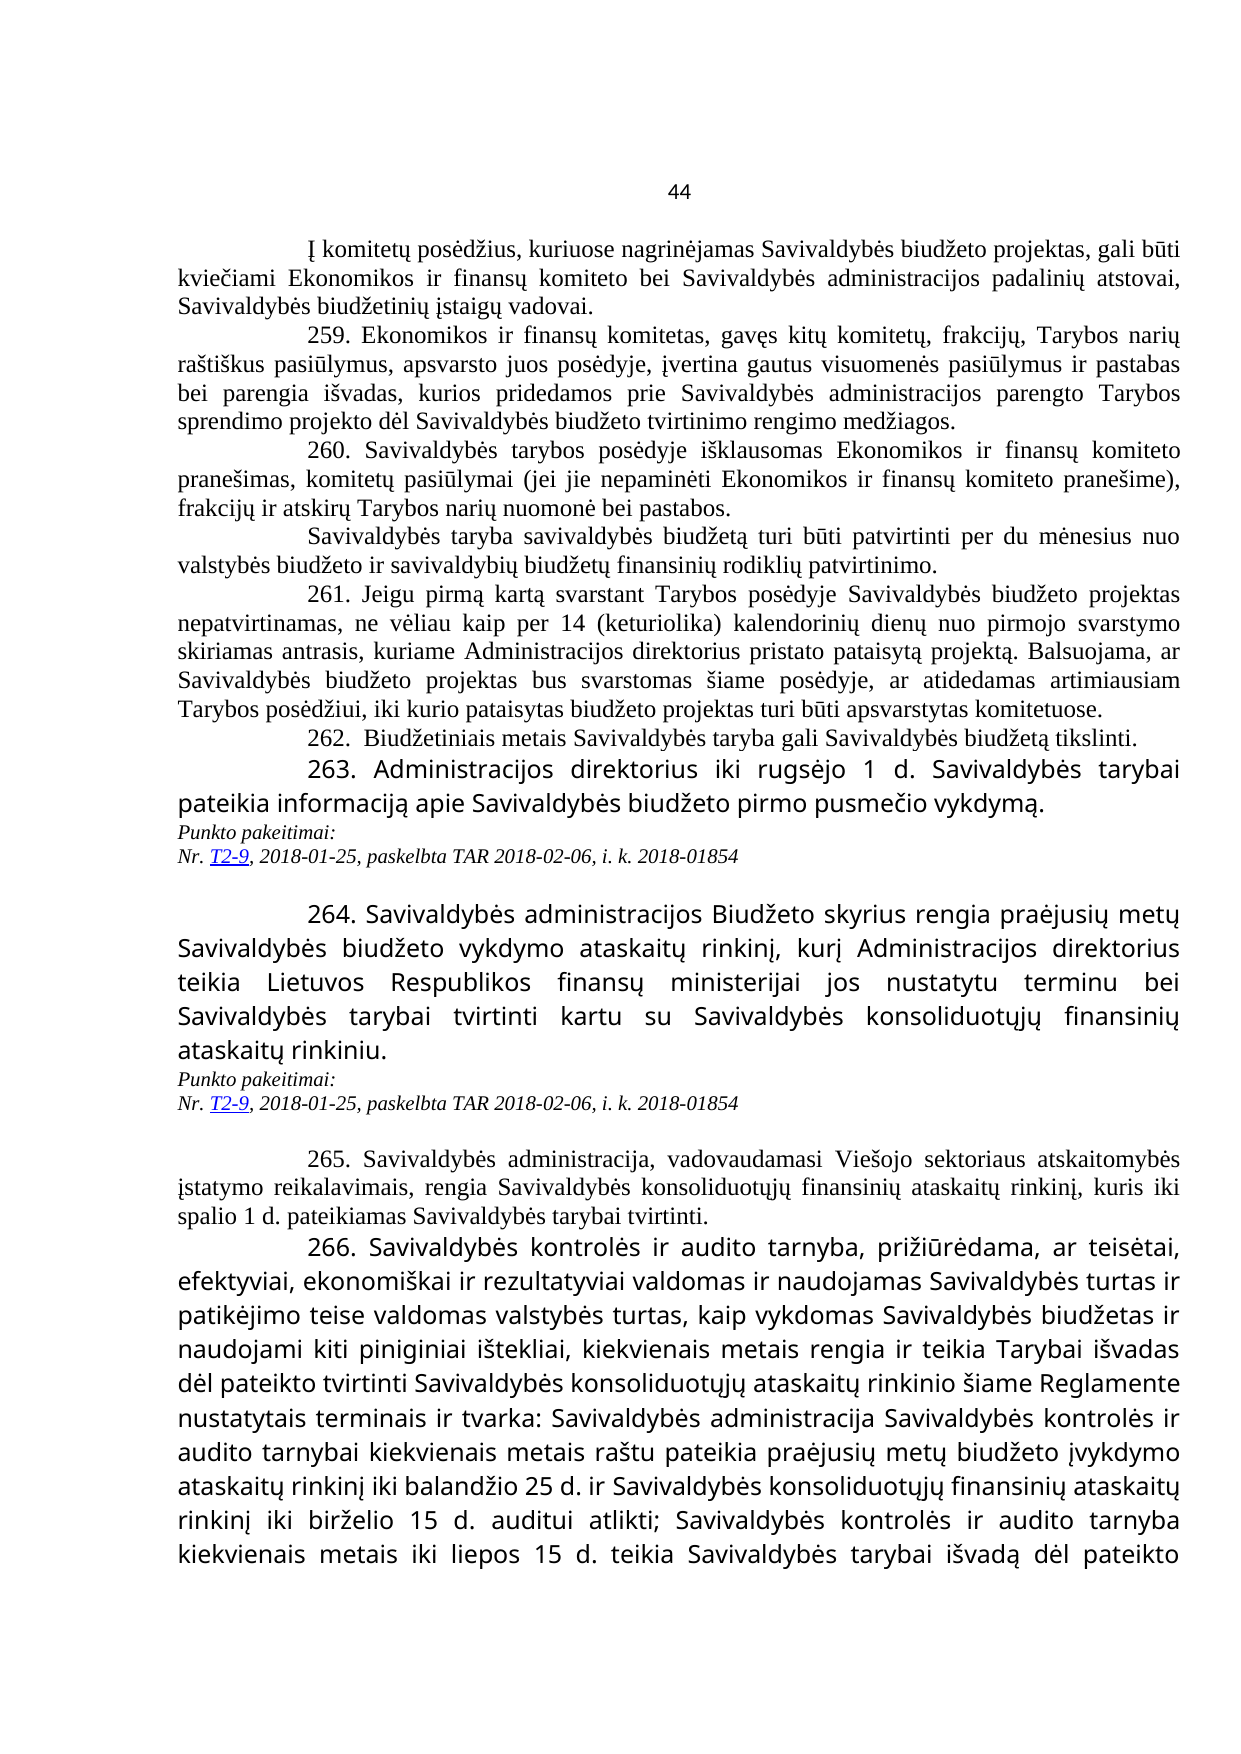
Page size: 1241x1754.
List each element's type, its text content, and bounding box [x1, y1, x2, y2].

text 263. Administracijos direktorius iki rugsėjo 1 d. Savivaldybės tarybai pateikia informaciją apie Savivaldybės biudžeto pirmo pusmečio vykdymą. [177, 751, 1181, 819]
text 260. Savivaldybės tarybos posėdyje išklausomas Ekonomikos ir finansų komiteto pranešimas, komitetų pasiūlymai (jei jie nepaminėti Ekonomikos ir finansų komiteto pranešime), frakcijų ir atskirų Tarybos narių nuomonė bei pastabos. [177, 435, 1181, 521]
text 264. Savivaldybės administracijos Biudžeto skyrius rengia praėjusių metų Savivaldybės biudžeto vykdymo ataskaitų rinkinį, kurį Administracijos direktorius teikia Lietuvos Respublikos finansų ministerijai jos nustatytu terminu bei Savivaldybės tarybai tvirtinti kartu su Savivaldybės konsoliduotųjų finansinių ataskaitų rinkiniu. [177, 896, 1181, 1067]
text Nr. T2-9, 2018-01-25, paskelbta TAR 2018-02-06, i. k. 2018-01854 [177, 1091, 1181, 1115]
text Savivaldybės taryba savivaldybės biudžetą turi būti patvirtinti per du mėnesius nuo valstybės biudžeto ir savivaldybių biudžetų finansinių rodiklių patvirtinimo. [177, 521, 1181, 579]
text 266. Savivaldybės kontrolės ir audito tarnyba, prižiūrėdama, ar teisėtai, efektyviai, ekonomiškai ir rezultatyviai valdomas ir naudojamas Savivaldybės turtas ir patikėjimo teise valdomas valstybės turtas, kaip vykdomas Savivaldybės biudžetas ir naudojami kiti piniginiai ištekliai, kiekvienais metais rengia ir teikia Tarybai išvadas dėl pateikto tvirtinti Savivaldybės konsoliduotųjų ataskaitų rinkinio šiame Reglamente nustatytais terminais ir tvarka: Savivaldybės administracija Savivaldybės kontrolės ir audito tarnybai kiekvienais metais raštu pateikia praėjusių metų biudžeto įvykdymo ataskaitų rinkinį iki balandžio 25 d. ir Savivaldybės konsoliduotųjų finansinių ataskaitų rinkinį iki birželio 15 d. auditui atlikti; Savivaldybės kontrolės ir audito tarnyba kiekvienais metais iki liepos 15 d. teikia Savivaldybės tarybai išvadą dėl pateikto [177, 1230, 1181, 1571]
text Punkto pakeitimai: [177, 819, 1181, 844]
text 259. Ekonomikos ir finansų komitetas, gavęs kitų komitetų, frakcijų, Tarybos narių raštiškus pasiūlymus, apsvarsto juos posėdyje, įvertina gautus visuomenės pasiūlymus ir pastabas bei parengia išvadas, kurios pridedamos prie Savivaldybės administracijos parengto Tarybos sprendimo projekto dėl Savivaldybės biudžeto tvirtinimo rengimo medžiagos. [177, 320, 1181, 435]
text Į komitetų posėdžius, kuriuose nagrinėjamas Savivaldybės biudžeto projektas, gali būti kviečiami Ekonomikos ir finansų komiteto bei Savivaldybės administracijos padalinių atstovai, Savivaldybės biudžetinių įstaigų vadovai. [177, 234, 1181, 320]
text 262. Biudžetiniais metais Savivaldybės taryba gali Savivaldybės biudžetą tikslinti. [177, 723, 1181, 751]
text Punkto pakeitimai: [177, 1067, 1181, 1091]
text 265. Savivaldybės administracija, vadovaudamasi Viešojo sektoriaus atskaitomybės įstatymo reikalavimais, rengia Savivaldybės konsoliduotųjų finansinių ataskaitų rinkinį, kuris iki spalio 1 d. pateikiamas Savivaldybės tarybai tvirtinti. [177, 1144, 1181, 1230]
text 261. Jeigu pirmą kartą svarstant Tarybos posėdyje Savivaldybės biudžeto projektas nepatvirtinamas, ne vėliau kaip per 14 (keturiolika) kalendorinių dienų nuo pirmojo svarstymo skiriamas antrasis, kuriame Administracijos direktorius pristato pataisytą projektą. Balsuojama, ar Savivaldybės biudžeto projektas bus svarstomas šiame posėdyje, ar atidedamas artimiausiam Tarybos posėdžiui, iki kurio pataisytas biudžeto projektas turi būti apsvarstytas komitetuose. [177, 579, 1181, 723]
text Nr. T2-9, 2018-01-25, paskelbta TAR 2018-02-06, i. k. 2018-01854 [177, 844, 1181, 868]
